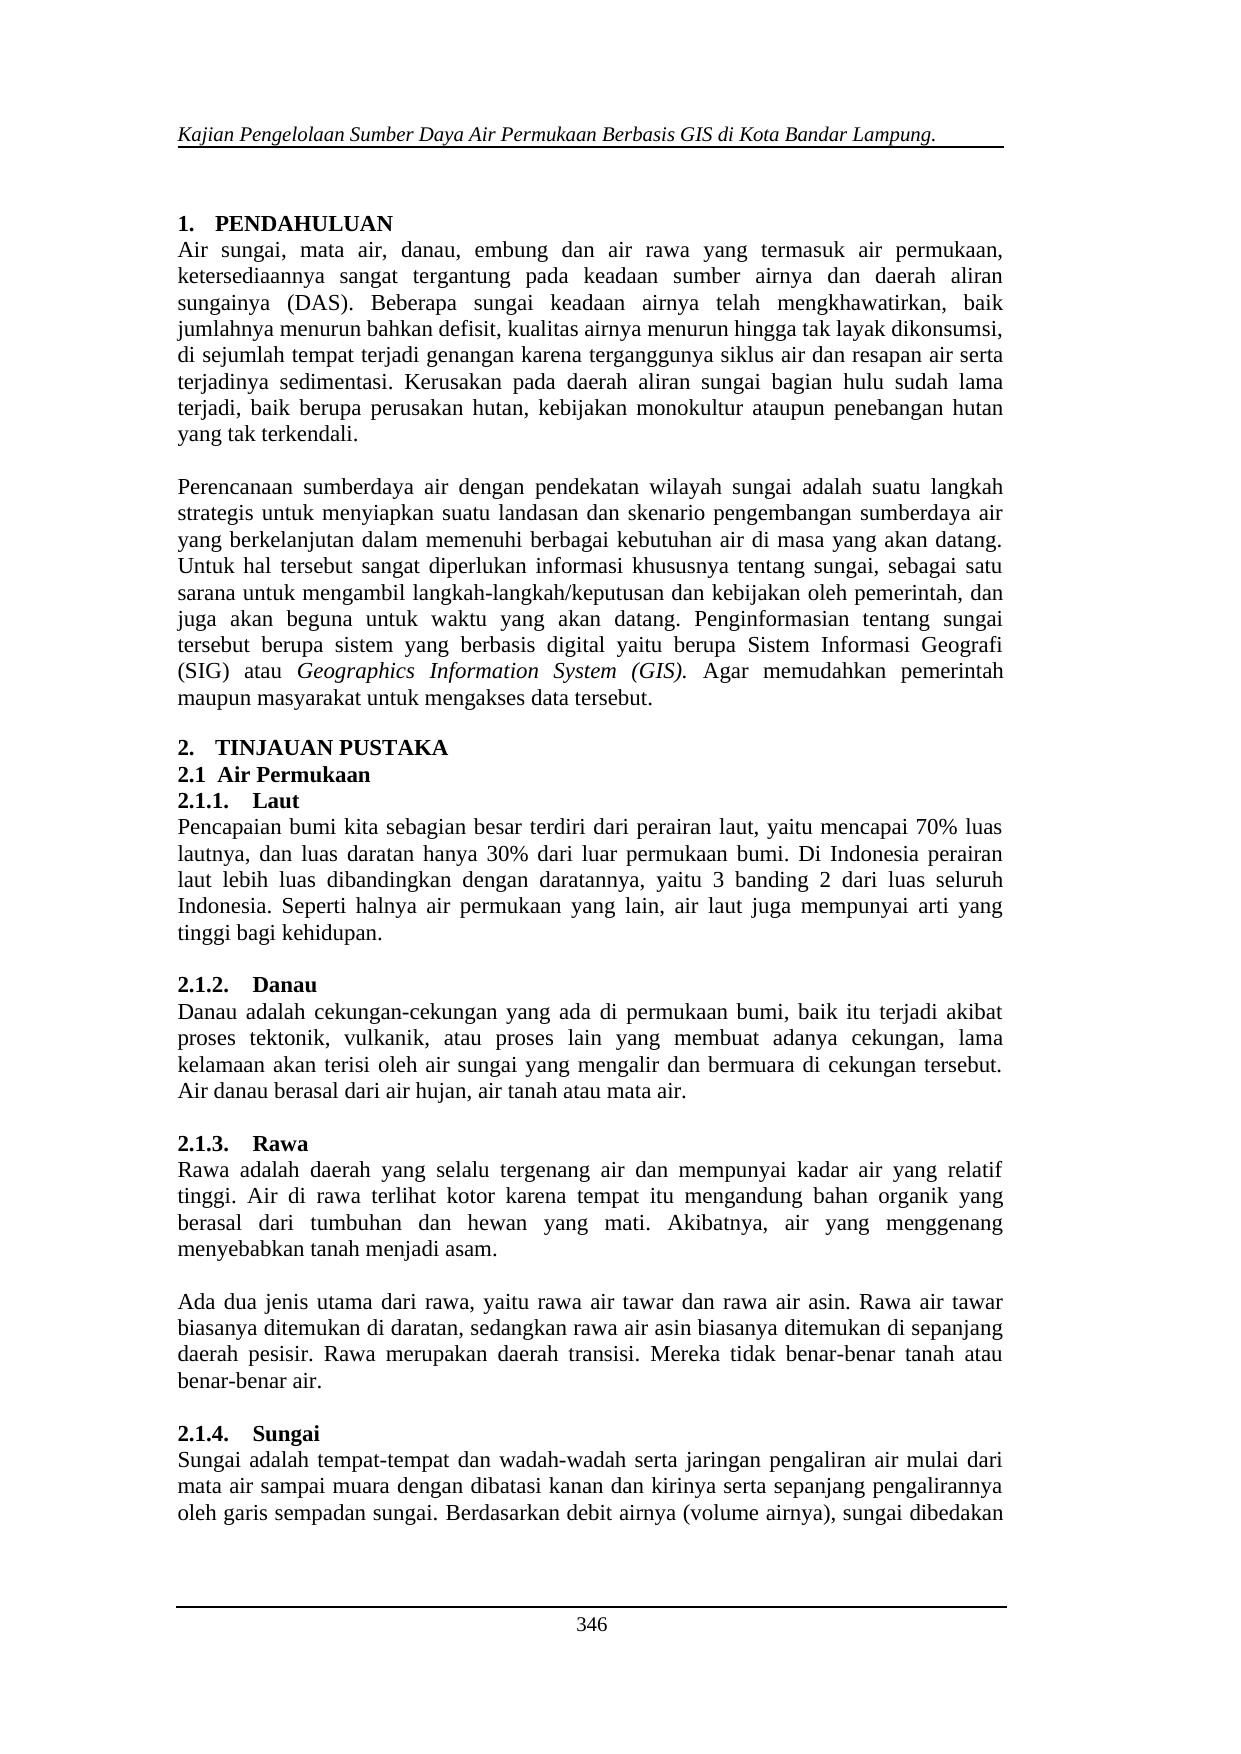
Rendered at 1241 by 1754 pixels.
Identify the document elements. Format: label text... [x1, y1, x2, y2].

list Laut [177, 787, 1004, 813]
list 2.1 Air Permukaan [177, 761, 1004, 787]
list Danau [177, 972, 1004, 998]
list TINJAUAN PUSTAKA [177, 734, 1004, 761]
list Sungai [177, 1419, 1004, 1446]
list Rawa [177, 1130, 1004, 1156]
list Rawa adalah daerah yang selalu tergenang air dan mempunyai kadar air yang relatif tinggi. Air di rawa terlihat kotor karena tempat itu mengandung bahan organik yang berasal dari tumbuhan dan hewan yang mati. Akibatnya, air yang menggenang menyebabkan tanah menjadi asam. [177, 1156, 1004, 1261]
title Perencanaan sumberdaya air dengan pendekatan wilayah sungai adalah suatu langkah strategis untuk menyiapkan suatu landasan dan skenario pengembangan sumberdaya air yang berkelanjutan dalam memenuhi berbagai kebutuhan air di masa yang akan datang. Untuk hal tersebut sangat diperlukan informasi khususnya tentang sungai, sebagai satu sarana untuk mengambil langkah-langkah/keputusan dan kebijakan oleh pemerintah, dan juga akan beguna untuk waktu yang akan datang. Penginformasian tentang sungai tersebut berupa sistem yang berbasis digital yaitu berupa Sistem Informasi Geografi (SIG) atau Geographics Information System (GIS). Agar memudahkan pemerintah maupun masyarakat untuk mengakses data tersebut. [177, 473, 1004, 710]
title Air sungai, mata air, danau, embung dan air rawa yang termasuk air permukaan, ketersediaannya sangat tergantung pada keadaan sumber airnya dan daerah aliran sungainya (DAS). Beberapa sungai keadaan airnya telah mengkhawatirkan, baik jumlahnya menurun bahkan defisit, kualitas airnya menurun hingga tak layak dikonsumsi, di sejumlah tempat terjadi genangan karena terganggunya siklus air dan resapan air serta terjadinya sedimentasi. Kerusakan pada daerah aliran sungai bagian hulu sudah lama terjadi, baik berupa perusakan hutan, kebijakan monokultur ataupun penebangan hutan yang tak terkendali. [177, 236, 1004, 447]
list Pencapaian bumi kita sebagian besar terdiri dari perairan laut, yaitu mencapai 70% luas lautnya, dan luas daratan hanya 30% dari luar permukaan bumi. Di Indonesia perairan laut lebih luas dibandingkan dengan daratannya, yaitu 3 banding 2 dari luas seluruh Indonesia. Seperti halnya air permukaan yang lain, air laut juga mempunyai arti yang tinggi bagi kehidupan. [177, 813, 1004, 945]
title PENDAHULUAN [177, 209, 1004, 236]
list Danau adalah cekungan-cekungan yang ada di permukaan bumi, baik itu terjadi akibat proses tektonik, vulkanik, atau proses lain yang membuat adanya cekungan, lama kelamaan akan terisi oleh air sungai yang mengalir dan bermuara di cekungan tersebut. Air danau berasal dari air hujan, air tanah atau mata air. [177, 998, 1004, 1103]
list Sungai adalah tempat-tempat dan wadah-wadah serta jaringan pengaliran air mulai dari mata air sampai muara dengan dibatasi kanan dan kirinya serta sepanjang pengalirannya oleh garis sempadan sungai. Berdasarkan debit airnya (volume airnya), sungai dibedakan [177, 1446, 1004, 1525]
list Ada dua jenis utama dari rawa, yaitu rawa air tawar dan rawa air asin. Rawa air tawar biasanya ditemukan di daratan, sedangkan rawa air asin biasanya ditemukan di sepanjang daerah pesisir. Rawa merupakan daerah transisi. Mereka tidak benar-benar tanah atau benar-benar air. [177, 1288, 1004, 1393]
